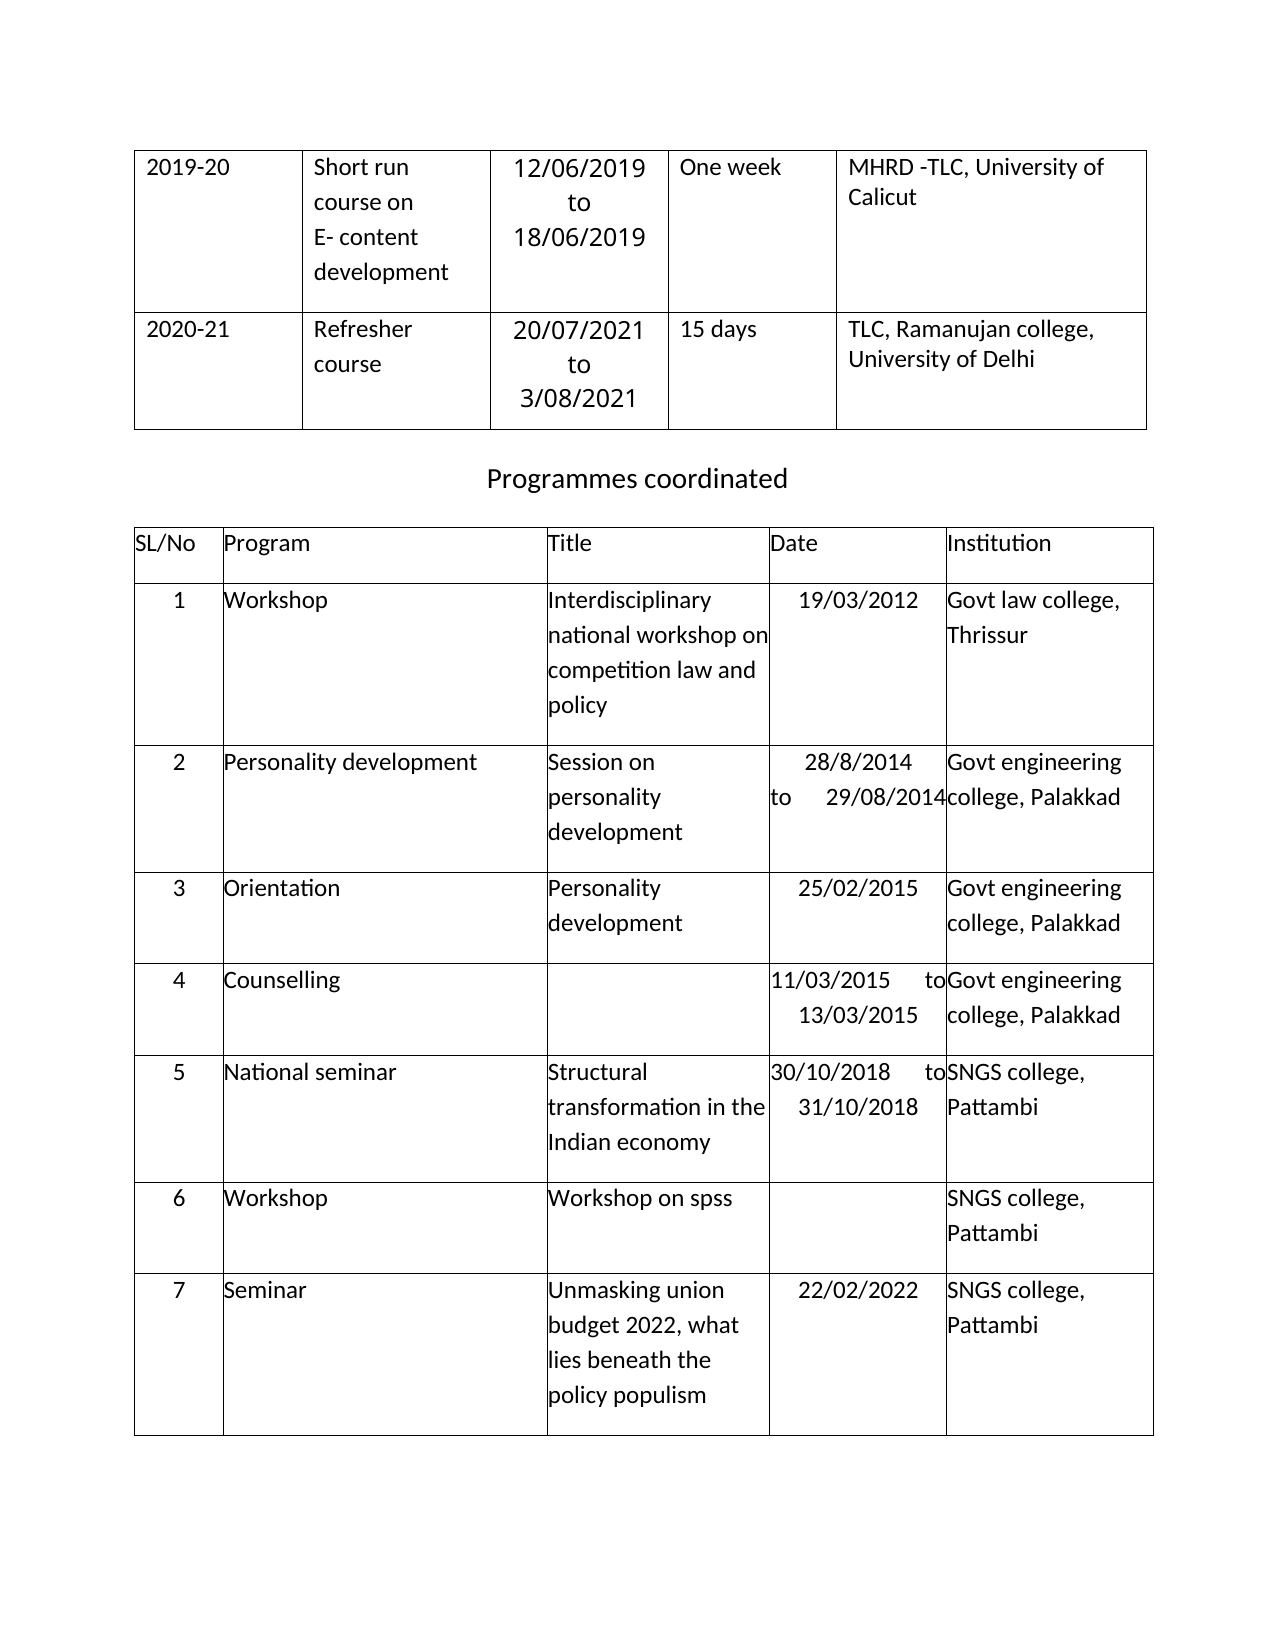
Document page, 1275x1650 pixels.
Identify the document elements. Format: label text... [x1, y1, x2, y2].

table_cell Seminar [224, 1274, 547, 1435]
table_cell One week [669, 151, 836, 312]
table_cell Short run course on E- content development [303, 151, 490, 312]
table_cell National seminar [224, 1056, 547, 1182]
table_cell MHRD -TLC, University of Calicut [837, 151, 1146, 312]
table_cell Workshop [224, 1183, 547, 1273]
table_cell 1 [135, 584, 223, 745]
table_cell Structural transformation in the Indian economy [548, 1056, 769, 1182]
table_cell Refresher course [303, 313, 490, 429]
table_header Program [224, 528, 547, 583]
table_cell 3 [135, 873, 223, 963]
table_cell 7 [135, 1274, 223, 1435]
table_cell 15 days [669, 313, 836, 429]
table_cell 2019-20 [135, 151, 302, 312]
table_cell Workshop [224, 584, 547, 745]
table_cell SNGS college, Pattambi [947, 1274, 1153, 1435]
table_cell Unmasking union budget 2022, what lies beneath the policy populism [548, 1274, 769, 1435]
table_cell Interdisciplinary national workshop on competition law and policy [548, 584, 769, 745]
table_cell Govt law college, Thrissur [947, 584, 1153, 745]
table_cell 2020-21 [135, 313, 302, 429]
table_cell Session on personality development [548, 746, 769, 872]
table_cell 28/8/2014 to 29/08/2014 [770, 746, 946, 872]
table_header Title [548, 528, 769, 583]
table_cell Counselling [224, 964, 547, 1055]
table_header Institution [947, 528, 1153, 583]
table_cell [770, 1183, 946, 1273]
table_cell 22/02/2022 [770, 1274, 946, 1435]
table_cell Govt engineering college, Palakkad [947, 873, 1153, 963]
table_cell 5 [135, 1056, 223, 1182]
table_cell 6 [135, 1183, 223, 1273]
table_header SL/No [135, 528, 223, 583]
table_cell 2 [135, 746, 223, 872]
table_cell Govt engineering college, Palakkad [947, 964, 1153, 1055]
table_cell Orientation [224, 873, 547, 963]
table_cell SNGS college, Pattambi [947, 1056, 1153, 1182]
table_cell TLC, Ramanujan college, University of Delhi [837, 313, 1146, 429]
table_cell 30/10/2018 to 31/10/2018 [770, 1056, 946, 1182]
table_cell Workshop on spss [548, 1183, 769, 1273]
table_cell Govt engineering college, Palakkad [947, 746, 1153, 872]
table_cell 11/03/2015 to 13/03/2015 [770, 964, 946, 1055]
table_cell SNGS college, Pattambi [947, 1183, 1153, 1273]
table_cell Personality development [548, 873, 769, 963]
table_cell [548, 964, 769, 1055]
table_cell Personality development [224, 746, 547, 872]
table_cell 25/02/2015 [770, 873, 946, 963]
text Programmes coordinated [150, 460, 1125, 496]
table_header Date [770, 528, 946, 583]
table_cell 12/06/2019 to 18/06/2019 [491, 151, 668, 312]
table_cell 19/03/2012 [770, 584, 946, 745]
table_cell 20/07/2021 to 3/08/2021 [491, 313, 668, 429]
table_cell 4 [135, 964, 223, 1055]
